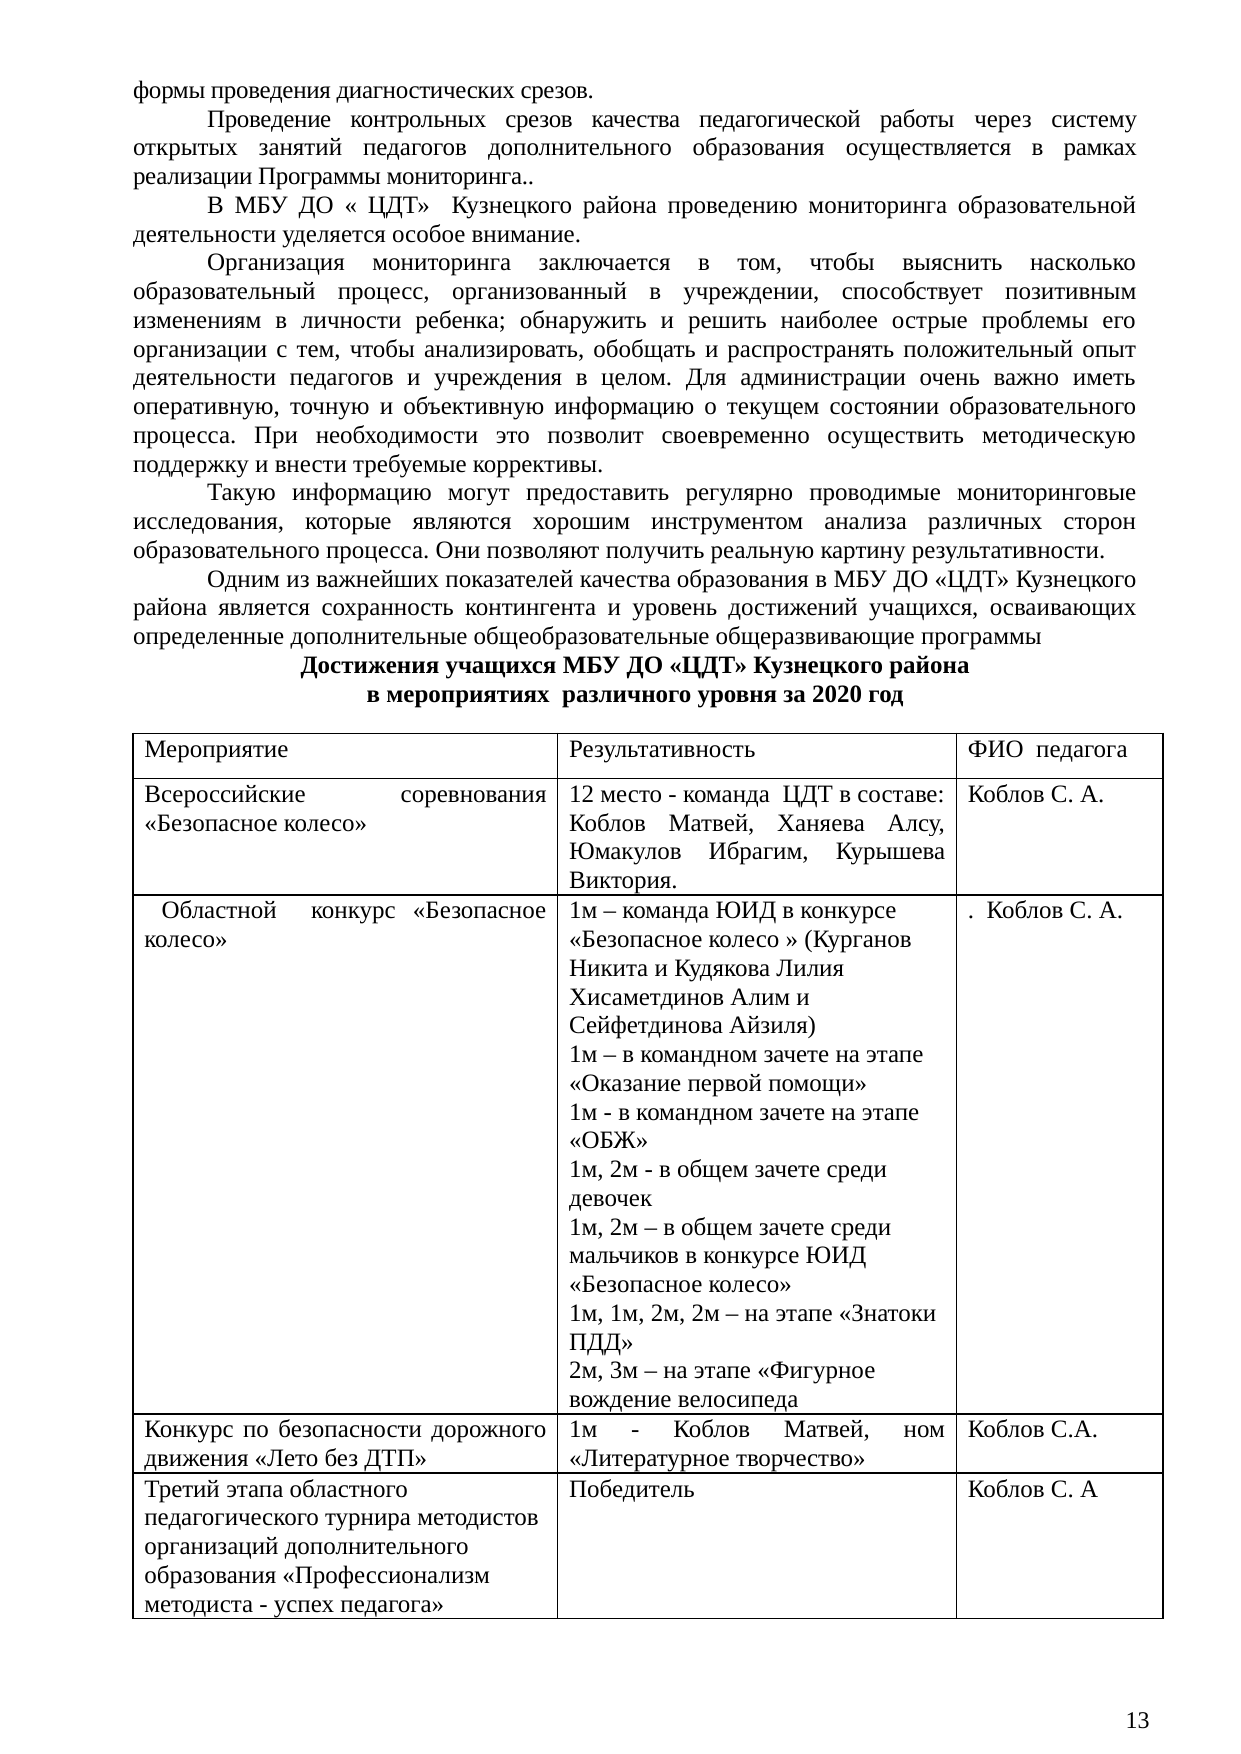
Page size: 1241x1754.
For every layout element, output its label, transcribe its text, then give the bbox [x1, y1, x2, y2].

table_cell Коблов С. А. [957, 779, 1162, 894]
table_cell Победитель [558, 1474, 956, 1617]
table_cell . Коблов С. А. [957, 896, 1162, 1413]
table_cell Коблов С.А. [957, 1415, 1162, 1472]
table_cell 12 место - команда ЦДТ в составе: Коблов Матвей, Ханяева Алсу, Юмакулов Ибрагим, Курышева Виктория. [558, 779, 956, 894]
table_header Результативность [558, 734, 956, 777]
table_cell Областной конкурс «Безопасное колесо» [134, 896, 557, 1413]
table_header Мероприятие [134, 734, 557, 777]
text формы проведения диагностических срезов. [133, 75, 1137, 104]
table_cell Конкурс по безопасности дорожного движения «Лето без ДТП» [134, 1415, 557, 1472]
table_cell Всероссийские соревнования «Безопасное колесо» [134, 779, 557, 894]
table_cell 1м – команда ЮИД в конкурсе «Безопасное колесо » (Курганов Никита и Кудякова Лилия Хисаметдинов Алим и Сейфетдинова Айзиля) 1м – в командном зачете на этапе «Оказание первой помощи» 1м - в командном зачете на этапе «ОБЖ» 1м, 2м - в общем зачете среди девочек 1м, 2м – в общем зачете среди мальчиков в конкурсе ЮИД «Безопасное колесо» 1м, 1м, 2м, 2м – на этапе «Знатоки ПДД» 2м, 3м – на этапе «Фигурное вождение велосипеда [558, 896, 956, 1413]
text Достижения учащихся МБУ ДО «ЦДТ» Кузнецкого района в мероприятиях различного уровня за 2020 год [133, 650, 1137, 707]
table_cell 1м - Коблов Матвей, ном «Литературное творчество» [558, 1415, 956, 1472]
text Такую информацию могут предоставить регулярно проводимые мониторинговые исследования, которые являются хорошим инструментом анализа различных сторон образовательного процесса. Они позволяют получить реальную картину результативности. [133, 477, 1137, 564]
table_cell Коблов С. А [957, 1474, 1162, 1617]
text В МБУ ДО « ЦДТ» Кузнецкого района проведению мониторинга образовательной деятельности уделяется особое внимание. [133, 190, 1137, 247]
text Проведение контрольных срезов качества педагогической работы через систему открытых занятий педагогов дополнительного образования осуществляется в рамках реализации Программы мониторинга.. [133, 104, 1137, 190]
table_cell Третий этапа областного педагогического турнира методистов организаций дополнительного образования «Профессионализм методиста - успех педагога» [134, 1474, 557, 1617]
text Организация мониторинга заключается в том, чтобы выяснить насколько образовательный процесс, организованный в учреждении, способствует позитивным изменениям в личности ребенка; обнаружить и решить наиболее острые проблемы его организации с тем, чтобы анализировать, обобщать и распространять положительный опыт деятельности педагогов и учреждения в целом. Для администрации очень важно иметь оперативную, точную и объективную информацию о текущем состоянии образовательного процесса. При необходимости это позволит своевременно осуществить методическую поддержку и внести требуемые коррективы. [133, 247, 1137, 477]
text Одним из важнейших показателей качества образования в МБУ ДО «ЦДТ» Кузнецкого района является сохранность контингента и уровень достижений учащихся, осваивающих определенные дополнительные общеобразовательные общеразвивающие программы [133, 564, 1137, 650]
table_header ФИО педагога [957, 734, 1162, 777]
